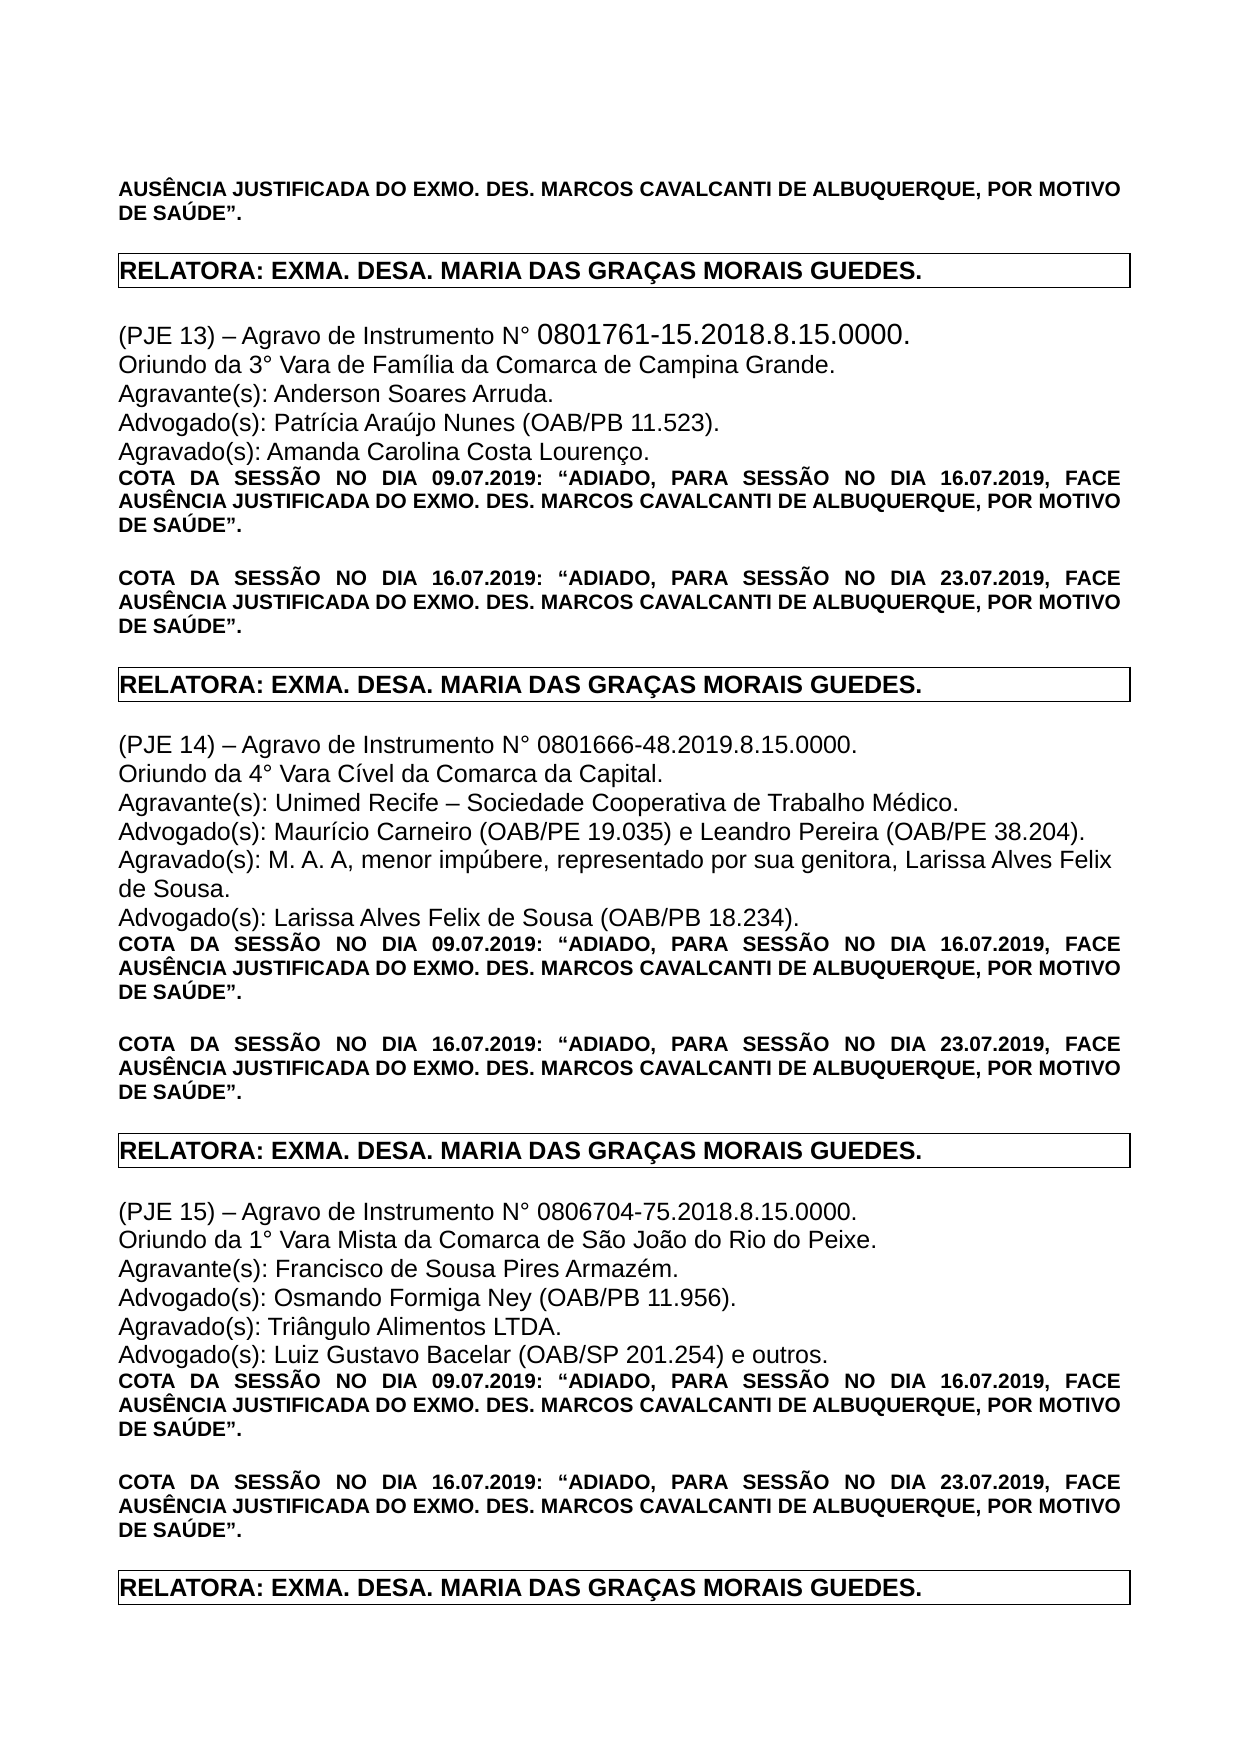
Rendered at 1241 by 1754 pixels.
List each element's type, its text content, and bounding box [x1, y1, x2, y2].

text RELATORA: EXMA. DESA. MARIA DAS GRAÇAS MORAIS GUEDES. [119, 668, 1129, 701]
text Advogado(s): Osmando Formiga Ney (OAB/PB 11.956). [118, 1283, 1122, 1312]
text Oriundo da 4° Vara Cível da Comarca da Capital. [118, 759, 1122, 788]
text COTA DA SESSÃO NO DIA 16.07.2019: “ADIADO, PARA SESSÃO NO DIA 23.07.2019, FACE AUSÊNCIA JUSTIFICADA DO EXMO. DES. MARCOS CAVALCANTI DE ALBUQUERQUE, POR MOTIVO DE SAÚDE”. [118, 1032, 1122, 1104]
text RELATORA: EXMA. DESA. MARIA DAS GRAÇAS MORAIS GUEDES. [119, 1134, 1129, 1167]
text Advogado(s): Luiz Gustavo Bacelar (OAB/SP 201.254) e outros. [118, 1340, 1122, 1369]
text COTA DA SESSÃO NO DIA 09.07.2019: “ADIADO, PARA SESSÃO NO DIA 16.07.2019, FACE AUSÊNCIA JUSTIFICADA DO EXMO. DES. MARCOS CAVALCANTI DE ALBUQUERQUE, POR MOTIVO DE SAÚDE”. [118, 465, 1122, 537]
text COTA DA SESSÃO NO DIA 09.07.2019: “ADIADO, PARA SESSÃO NO DIA 16.07.2019, FACE AUSÊNCIA JUSTIFICADA DO EXMO. DES. MARCOS CAVALCANTI DE ALBUQUERQUE, POR MOTIVO DE SAÚDE”. [118, 932, 1122, 1003]
text RELATORA: EXMA. DESA. MARIA DAS GRAÇAS MORAIS GUEDES. [119, 254, 1129, 287]
text COTA DA SESSÃO NO DIA 16.07.2019: “ADIADO, PARA SESSÃO NO DIA 23.07.2019, FACE AUSÊNCIA JUSTIFICADA DO EXMO. DES. MARCOS CAVALCANTI DE ALBUQUERQUE, POR MOTIVO DE SAÚDE”. [118, 1470, 1122, 1542]
text RELATORA: EXMA. DESA. MARIA DAS GRAÇAS MORAIS GUEDES. [119, 1571, 1129, 1604]
text Oriundo da 3° Vara de Família da Comarca de Campina Grande. [118, 350, 1122, 379]
text Oriundo da 1° Vara Mista da Comarca de São João do Rio do Peixe. [118, 1225, 1122, 1254]
text COTA DA SESSÃO NO DIA 16.07.2019: “ADIADO, PARA SESSÃO NO DIA 23.07.2019, FACE AUSÊNCIA JUSTIFICADA DO EXMO. DES. MARCOS CAVALCANTI DE ALBUQUERQUE, POR MOTIVO DE SAÚDE”. [118, 566, 1122, 638]
text AUSÊNCIA JUSTIFICADA DO EXMO. DES. MARCOS CAVALCANTI DE ALBUQUERQUE, POR MOTIVO DE SAÚDE”. [118, 176, 1122, 224]
text (PJE 13) – Agravo de Instrumento N° 0801761-15.2018.8.15.0000. [118, 317, 1122, 350]
text Agravado(s): Triângulo Alimentos LTDA. [118, 1312, 1122, 1340]
text Advogado(s): Patrícia Araújo Nunes (OAB/PB 11.523). [118, 408, 1122, 437]
text Advogado(s): Maurício Carneiro (OAB/PE 19.035) e Leandro Pereira (OAB/PE 38.204). [118, 817, 1122, 845]
text Agravante(s): Unimed Recife – Sociedade Cooperativa de Trabalho Médico. [118, 788, 1122, 817]
text Agravado(s): M. A. A, menor impúbere, representado por sua genitora, Larissa Alves Felix de Sousa. [118, 845, 1122, 903]
text (PJE 14) – Agravo de Instrumento N° 0801666-48.2019.8.15.0000. [118, 730, 1122, 759]
text Advogado(s): Larissa Alves Felix de Sousa (OAB/PB 18.234). [118, 903, 1122, 932]
text Agravante(s): Anderson Soares Arruda. [118, 379, 1122, 408]
text Agravado(s): Amanda Carolina Costa Lourenço. [118, 437, 1122, 465]
text COTA DA SESSÃO NO DIA 09.07.2019: “ADIADO, PARA SESSÃO NO DIA 16.07.2019, FACE AUSÊNCIA JUSTIFICADA DO EXMO. DES. MARCOS CAVALCANTI DE ALBUQUERQUE, POR MOTIVO DE SAÚDE”. [118, 1369, 1122, 1441]
text Agravante(s): Francisco de Sousa Pires Armazém. [118, 1254, 1122, 1283]
text (PJE 15) – Agravo de Instrumento N° 0806704-75.2018.8.15.0000. [118, 1197, 1122, 1225]
